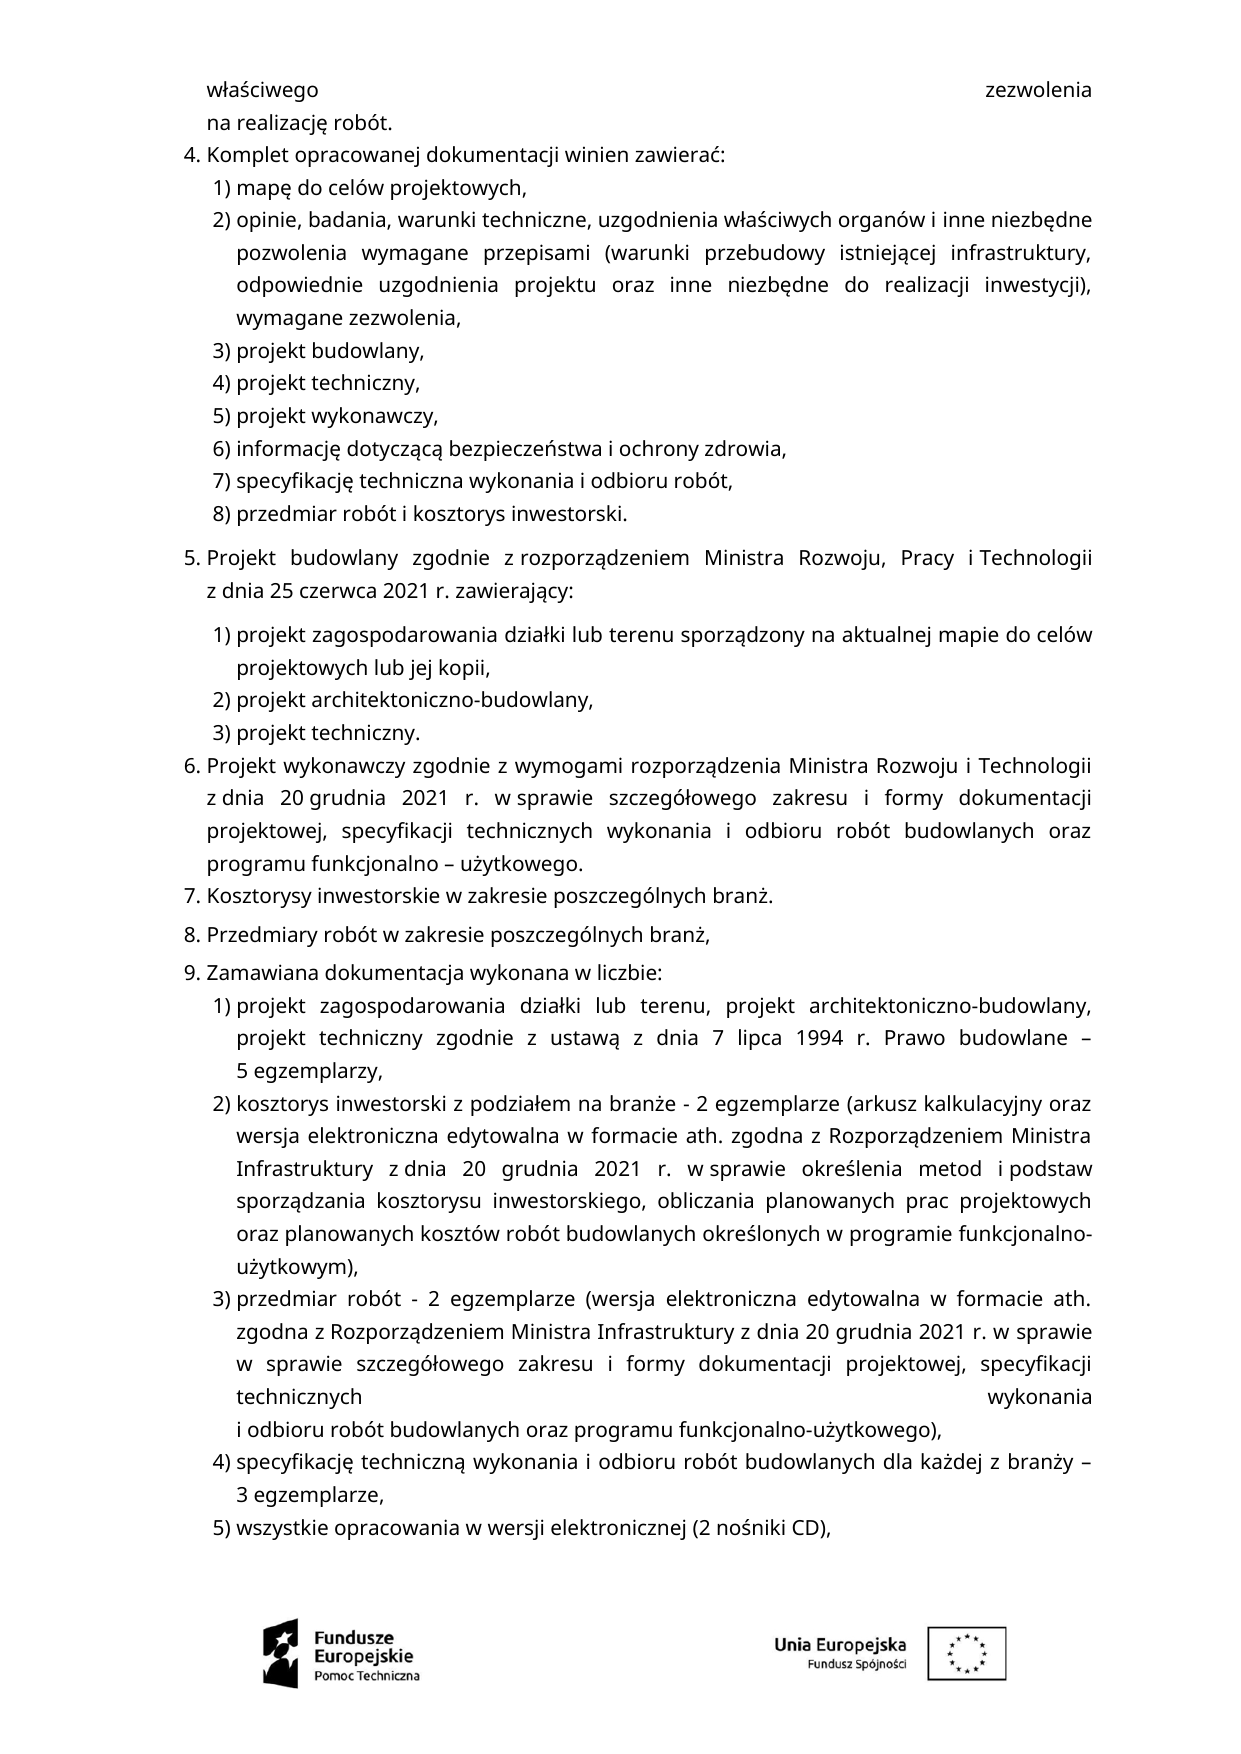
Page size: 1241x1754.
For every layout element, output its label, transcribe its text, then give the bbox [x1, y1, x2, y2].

list opinie, badania, warunki techniczne, uzgodnienia właściwych organów i inne niezbędne pozwolenia wymagane przepisami (warunki przebudowy istniejącej infrastruktury, odpowiednie uzgodnienia projektu oraz inne niezbędne do realizacji inwestycji), wymagane zezwolenia, [236, 205, 1093, 332]
list informację dotyczącą bezpieczeństwa i ochrony zdrowia, [236, 434, 1093, 462]
list przedmiar robót - 2 egzemplarze (wersja elektroniczna edytowalna w formacie ath. zgodna z Rozporządzeniem Ministra Infrastruktury z dnia 20 grudnia 2021 r. w sprawie w sprawie szczegółowego zakresu i formy dokumentacji projektowej, specyfikacji technicznych wykonania i odbioru robót budowlanych oraz programu funkcjonalno-użytkowego), [236, 1284, 1093, 1443]
list wszystkie opracowania w wersji elektronicznej (2 nośniki CD), [236, 1513, 1093, 1541]
list projekt techniczny, [236, 368, 1093, 397]
list Kosztorysy inwestorskie w zakresie poszczególnych branż. [206, 881, 1093, 910]
list właściwego zezwolenia na realizację robót. [206, 75, 1093, 136]
list projekt techniczny. [236, 718, 1093, 747]
list projekt zagospodarowania działki lub terenu, projekt architektoniczno-budowlany, projekt techniczny zgodnie z ustawą z dnia 7 lipca 1994 r. Prawo budowlane – 5 egzemplarzy, [236, 991, 1093, 1084]
picture [261, 1615, 1007, 1689]
list Projekt wykonawczy zgodnie z wymogami rozporządzenia Ministra Rozwoju i Technologii z dnia 20 grudnia 2021 r. w sprawie szczegółowego zakresu i formy dokumentacji projektowej, specyfikacji technicznych wykonania i odbioru robót budowlanych oraz programu funkcjonalno – użytkowego. [206, 751, 1093, 877]
list specyfikację techniczną wykonania i odbioru robót budowlanych dla każdej z branży – 3 egzemplarze, [236, 1447, 1093, 1508]
list Komplet opracowanej dokumentacji winien zawierać: [206, 140, 1093, 169]
list projekt architektoniczno-budowlany, [236, 686, 1093, 714]
list projekt budowlany, [236, 336, 1093, 364]
list Projekt budowlany zgodnie z rozporządzeniem Ministra Rozwoju, Pracy i Technologii z dnia 25 czerwca 2021 r. zawierający: [206, 543, 1093, 604]
list specyfikację techniczna wykonania i odbioru robót, [236, 466, 1093, 495]
list mapę do celów projektowych, [236, 173, 1093, 201]
list przedmiar robót i kosztorys inwestorski. [236, 499, 1093, 527]
list Przedmiary robót w zakresie poszczególnych branż, [206, 920, 1093, 948]
list kosztorys inwestorski z podziałem na branże - 2 egzemplarze (arkusz kalkulacyjny oraz wersja elektroniczna edytowalna w formacie ath. zgodna z Rozporządzeniem Ministra Infrastruktury z dnia 20 grudnia 2021 r. w sprawie określenia metod i podstaw sporządzania kosztorysu inwestorskiego, obliczania planowanych prac projektowych oraz planowanych kosztów robót budowlanych określonych w programie funkcjonalno-użytkowym), [236, 1089, 1093, 1280]
list Zamawiana dokumentacja wykonana w liczbie: [206, 958, 1093, 987]
list projekt wykonawczy, [236, 401, 1093, 429]
list projekt zagospodarowania działki lub terenu sporządzony na aktualnej mapie do celów projektowych lub jej kopii, [236, 620, 1093, 681]
